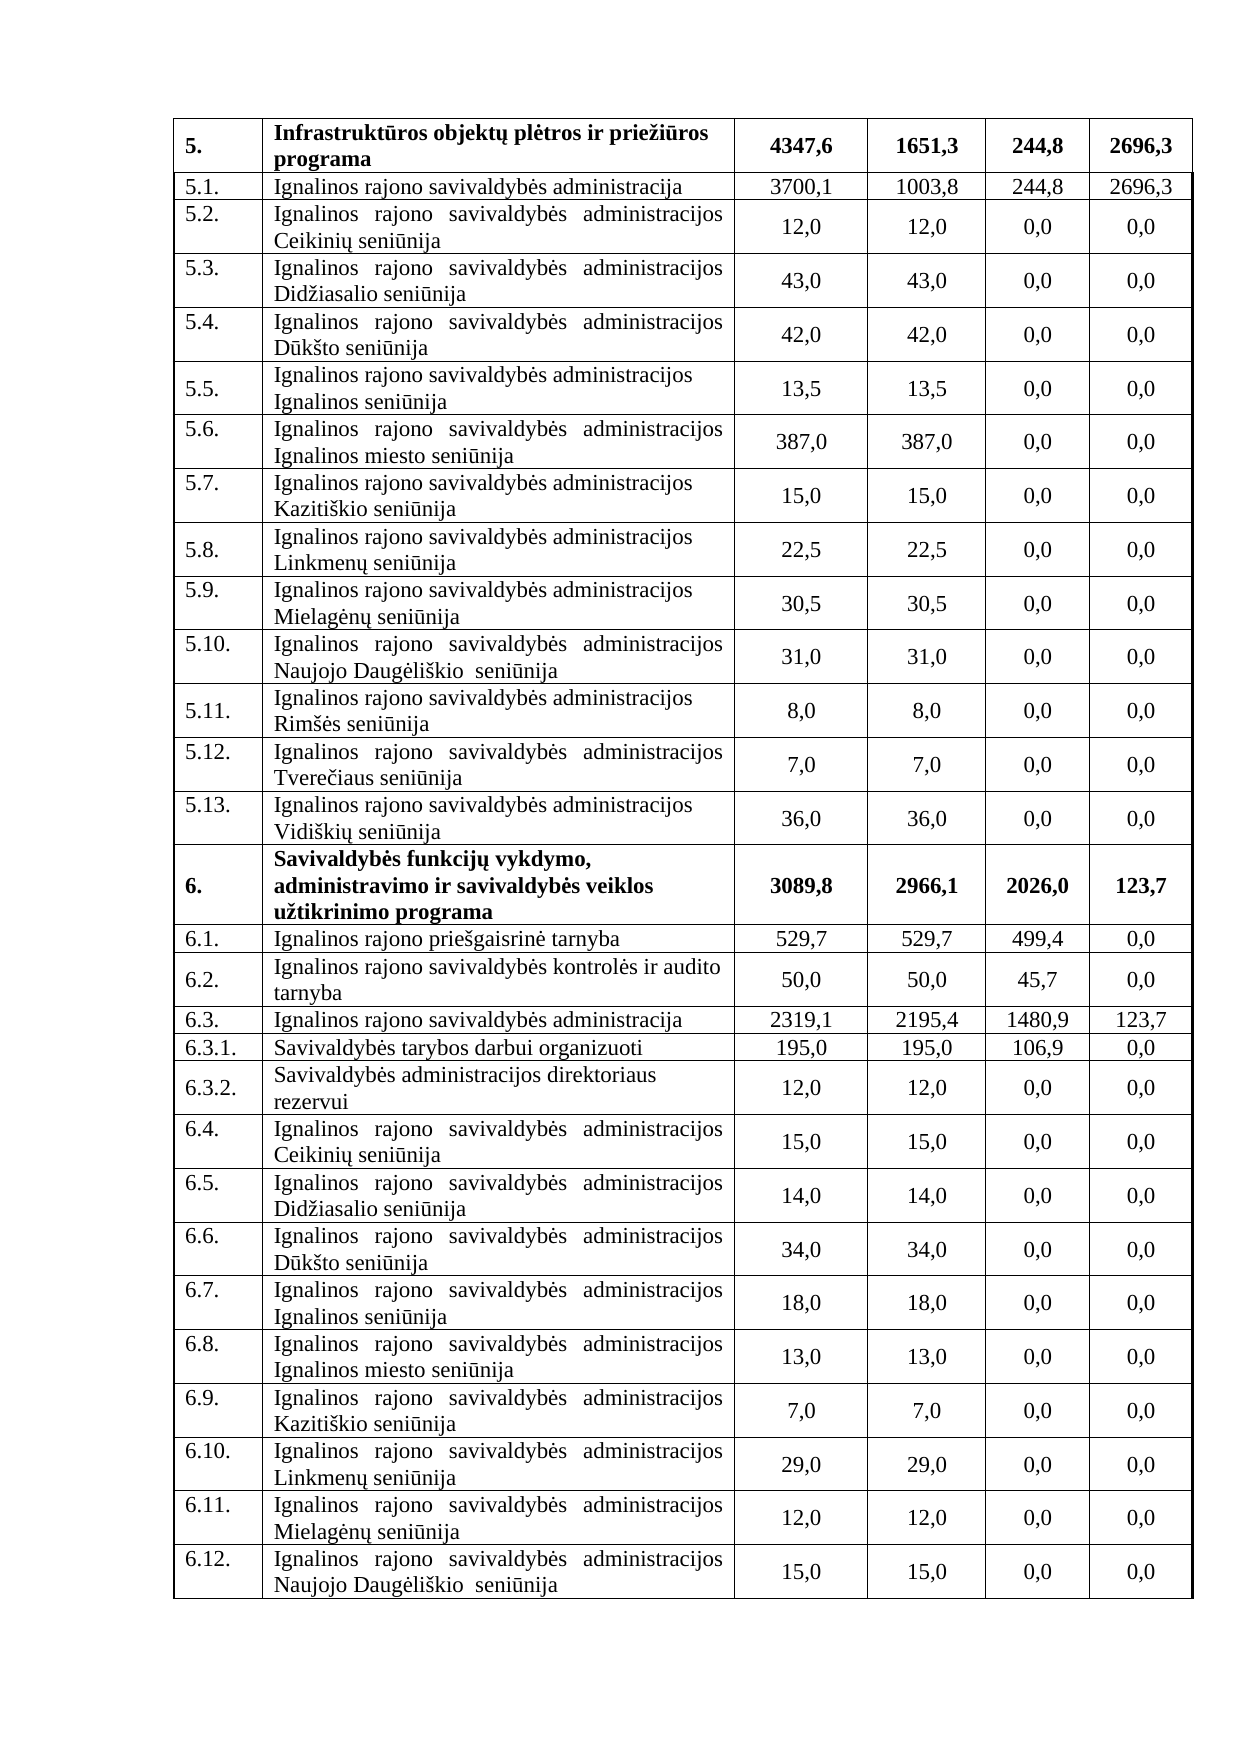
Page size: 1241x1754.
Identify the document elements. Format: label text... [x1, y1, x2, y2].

table_cell 31,0 [735, 630, 867, 683]
table_cell Ignalinos rajono savivaldybės administracijos Naujojo Daugėliškio seniūnija [263, 1545, 734, 1598]
table_cell Ignalinos rajono savivaldybės administracija [263, 173, 734, 199]
table_cell 4347,6 [735, 119, 867, 172]
table_cell Ignalinos rajono savivaldybės administracija [263, 1007, 734, 1033]
table_cell Savivaldybės funkcijų vykdymo, administravimo ir savivaldybės veiklos užtikrinimo programa [263, 845, 734, 924]
table_cell 12,0 [735, 1061, 867, 1114]
table_cell 43,0 [735, 254, 867, 307]
table_cell 0,0 [1090, 684, 1191, 737]
table_cell 0,0 [1090, 200, 1191, 253]
table_cell 0,0 [1090, 630, 1191, 683]
table_cell 2195,4 [868, 1007, 985, 1033]
table_cell 42,0 [735, 308, 867, 361]
table_cell 22,5 [735, 523, 867, 576]
table_cell 1480,9 [986, 1007, 1089, 1033]
table_cell 14,0 [735, 1169, 867, 1222]
table_cell 36,0 [735, 792, 867, 844]
table_cell Ignalinos rajono savivaldybės administracijos Kazitiškio seniūnija [263, 1384, 734, 1437]
table_cell 7,0 [868, 1384, 985, 1437]
table_cell 106,9 [986, 1034, 1089, 1060]
table_cell 8,0 [735, 684, 867, 737]
table_cell 5.10. [175, 630, 262, 683]
table_cell 30,5 [868, 577, 985, 629]
table_cell 0,0 [1090, 1276, 1191, 1329]
table_cell 3700,1 [735, 173, 867, 199]
table_cell Ignalinos rajono savivaldybės administracijos Mielagėnų seniūnija [263, 577, 734, 629]
table_cell 13,0 [735, 1330, 867, 1383]
table_cell 529,7 [735, 925, 867, 952]
table_cell 0,0 [1090, 362, 1191, 414]
table_cell 6.10. [175, 1438, 262, 1490]
table_cell Ignalinos rajono savivaldybės administracijos Linkmenų seniūnija [263, 1438, 734, 1490]
table_cell 45,7 [986, 953, 1089, 1006]
table_cell 5.6. [175, 415, 262, 468]
table_cell 0,0 [986, 415, 1089, 468]
table_cell 0,0 [986, 1384, 1089, 1437]
table_cell 0,0 [1090, 415, 1191, 468]
table_cell 29,0 [868, 1438, 985, 1490]
table_cell 5.7. [175, 469, 262, 522]
table_cell 6.3.1. [175, 1034, 262, 1060]
table_cell 0,0 [1090, 1034, 1191, 1060]
table_cell 0,0 [986, 1330, 1089, 1383]
table_cell 0,0 [986, 469, 1089, 522]
table_cell 123,7 [1090, 1007, 1191, 1033]
table_cell 0,0 [1090, 792, 1191, 844]
table_cell 12,0 [868, 1491, 985, 1544]
table_cell 12,0 [735, 200, 867, 253]
table_cell 0,0 [986, 523, 1089, 576]
table_cell 7,0 [868, 738, 985, 791]
table_cell Savivaldybės tarybos darbui organizuoti [263, 1034, 734, 1060]
table_cell Infrastruktūros objektų plėtros ir priežiūros programa [263, 119, 734, 172]
table_cell Ignalinos rajono savivaldybės administracijos Linkmenų seniūnija [263, 523, 734, 576]
table_cell 0,0 [986, 1169, 1089, 1222]
table_cell Savivaldybės administracijos direktoriaus rezervui [263, 1061, 734, 1114]
table_cell Ignalinos rajono savivaldybės administracijos Naujojo Daugėliškio seniūnija [263, 630, 734, 683]
table_cell 5.9. [175, 577, 262, 629]
table_cell 123,7 [1090, 845, 1191, 924]
table_cell 0,0 [986, 684, 1089, 737]
table_cell Ignalinos rajono priešgaisrinė tarnyba [263, 925, 734, 952]
table_cell 499,4 [986, 925, 1089, 952]
table_cell 6.11. [175, 1491, 262, 1544]
table_cell Ignalinos rajono savivaldybės administracijos Mielagėnų seniūnija [263, 1491, 734, 1544]
table_cell 0,0 [986, 738, 1089, 791]
table_cell Ignalinos rajono savivaldybės kontrolės ir audito tarnyba [263, 953, 734, 1006]
table_cell 5.12. [175, 738, 262, 791]
table_cell 244,8 [986, 119, 1089, 172]
table_cell 195,0 [735, 1034, 867, 1060]
table_cell 15,0 [868, 1545, 985, 1598]
table_cell 1003,8 [868, 173, 985, 199]
table_cell 0,0 [1090, 1330, 1191, 1383]
table_cell 0,0 [986, 577, 1089, 629]
table_cell 6.12. [175, 1545, 262, 1598]
table_cell 5.3. [175, 254, 262, 307]
table_cell 5.11. [175, 684, 262, 737]
table_cell 22,5 [868, 523, 985, 576]
table_cell Ignalinos rajono savivaldybės administracijos Dūkšto seniūnija [263, 1223, 734, 1275]
table_cell Ignalinos rajono savivaldybės administracijos Vidiškių seniūnija [263, 792, 734, 844]
table_cell 18,0 [868, 1276, 985, 1329]
table_cell 50,0 [735, 953, 867, 1006]
table_cell 244,8 [986, 173, 1089, 199]
table_cell 6.4. [175, 1115, 262, 1168]
table_cell 0,0 [1090, 308, 1191, 361]
table_cell 2696,3 [1090, 119, 1192, 172]
table_cell Ignalinos rajono savivaldybės administracijos Didžiasalio seniūnija [263, 254, 734, 307]
table_cell 36,0 [868, 792, 985, 844]
table_cell 387,0 [735, 415, 867, 468]
table_cell 195,0 [868, 1034, 985, 1060]
table_cell 30,5 [735, 577, 867, 629]
table_cell 0,0 [1090, 1438, 1191, 1490]
table_cell Ignalinos rajono savivaldybės administracijos Dūkšto seniūnija [263, 308, 734, 361]
table_cell 34,0 [735, 1223, 867, 1275]
table_cell 5.2. [175, 200, 262, 253]
table_cell 0,0 [1090, 1545, 1191, 1598]
table_cell 0,0 [986, 254, 1089, 307]
table_cell 42,0 [868, 308, 985, 361]
table_cell 15,0 [735, 469, 867, 522]
table_cell 2026,0 [986, 845, 1089, 924]
table_cell 18,0 [735, 1276, 867, 1329]
table_cell 13,5 [868, 362, 985, 414]
table_cell 0,0 [986, 1061, 1089, 1114]
table_cell 387,0 [868, 415, 985, 468]
table_cell 0,0 [1090, 1169, 1191, 1222]
table_cell 0,0 [986, 1545, 1089, 1598]
table_cell 6.5. [175, 1169, 262, 1222]
table_cell 0,0 [986, 1438, 1089, 1490]
table_cell 0,0 [986, 362, 1089, 414]
table_cell 0,0 [1090, 1115, 1191, 1168]
table_cell 2319,1 [735, 1007, 867, 1033]
table_cell 15,0 [868, 469, 985, 522]
table_cell 3089,8 [735, 845, 867, 924]
table_cell 6.8. [175, 1330, 262, 1383]
table_cell 14,0 [868, 1169, 985, 1222]
table_cell 12,0 [868, 1061, 985, 1114]
table_cell 0,0 [986, 200, 1089, 253]
table_cell 0,0 [986, 1223, 1089, 1275]
table_cell Ignalinos rajono savivaldybės administracijos Ignalinos miesto seniūnija [263, 415, 734, 468]
table_cell 0,0 [1090, 469, 1191, 522]
table_cell 5.13. [175, 792, 262, 844]
table_cell Ignalinos rajono savivaldybės administracijos Ceikinių seniūnija [263, 200, 734, 253]
table_cell 31,0 [868, 630, 985, 683]
table_cell 0,0 [986, 1276, 1089, 1329]
table_cell Ignalinos rajono savivaldybės administracijos Ignalinos seniūnija [263, 1276, 734, 1329]
table_cell 43,0 [868, 254, 985, 307]
table_cell Ignalinos rajono savivaldybės administracijos Ceikinių seniūnija [263, 1115, 734, 1168]
table_cell 0,0 [1090, 1061, 1191, 1114]
table_cell 13,5 [735, 362, 867, 414]
table_cell 5.5. [175, 362, 262, 414]
table_cell 529,7 [868, 925, 985, 952]
table_cell 0,0 [1090, 953, 1191, 1006]
table_cell 7,0 [735, 738, 867, 791]
table_cell 6.7. [175, 1276, 262, 1329]
table_cell 7,0 [735, 1384, 867, 1437]
table_cell Ignalinos rajono savivaldybės administracijos Ignalinos miesto seniūnija [263, 1330, 734, 1383]
table_cell 0,0 [986, 630, 1089, 683]
table_cell 15,0 [868, 1115, 985, 1168]
table_cell 5.4. [175, 308, 262, 361]
table_cell Ignalinos rajono savivaldybės administracijos Kazitiškio seniūnija [263, 469, 734, 522]
table_cell 6.1. [175, 925, 262, 952]
table_cell Ignalinos rajono savivaldybės administracijos Ignalinos seniūnija [263, 362, 734, 414]
table_cell 15,0 [735, 1545, 867, 1598]
table_cell 0,0 [1090, 925, 1191, 952]
table_cell 6.6. [175, 1223, 262, 1275]
table_cell 0,0 [1090, 254, 1191, 307]
table_cell 0,0 [1090, 1223, 1191, 1275]
table_cell 0,0 [986, 792, 1089, 844]
table_cell 5. [174, 119, 262, 172]
table_cell 2696,3 [1090, 173, 1191, 199]
table_cell 13,0 [868, 1330, 985, 1383]
table_cell 0,0 [986, 1115, 1089, 1168]
table_cell 6.3.2. [175, 1061, 262, 1114]
table_cell 34,0 [868, 1223, 985, 1275]
table_cell 0,0 [1090, 1491, 1191, 1544]
table_cell 0,0 [986, 1491, 1089, 1544]
table_cell 5.8. [175, 523, 262, 576]
table_cell 6.3. [175, 1007, 262, 1033]
table_cell Ignalinos rajono savivaldybės administracijos Rimšės seniūnija [263, 684, 734, 737]
table_cell 6. [175, 845, 262, 924]
table_cell 0,0 [1090, 523, 1191, 576]
table_cell 8,0 [868, 684, 985, 737]
table_cell 0,0 [1090, 738, 1191, 791]
table_cell 6.9. [175, 1384, 262, 1437]
table_cell 15,0 [735, 1115, 867, 1168]
table_cell Ignalinos rajono savivaldybės administracijos Tverečiaus seniūnija [263, 738, 734, 791]
table_cell 0,0 [986, 308, 1089, 361]
table_cell 12,0 [735, 1491, 867, 1544]
table_cell 2966,1 [868, 845, 985, 924]
table_cell 5.1. [175, 173, 262, 199]
table_cell 50,0 [868, 953, 985, 1006]
table_cell 29,0 [735, 1438, 867, 1490]
table_cell Ignalinos rajono savivaldybės administracijos Didžiasalio seniūnija [263, 1169, 734, 1222]
table_cell 12,0 [868, 200, 985, 253]
table_cell 6.2. [175, 953, 262, 1006]
table_cell 1651,3 [868, 119, 985, 172]
table_cell 0,0 [1090, 577, 1191, 629]
table_cell 0,0 [1090, 1384, 1191, 1437]
